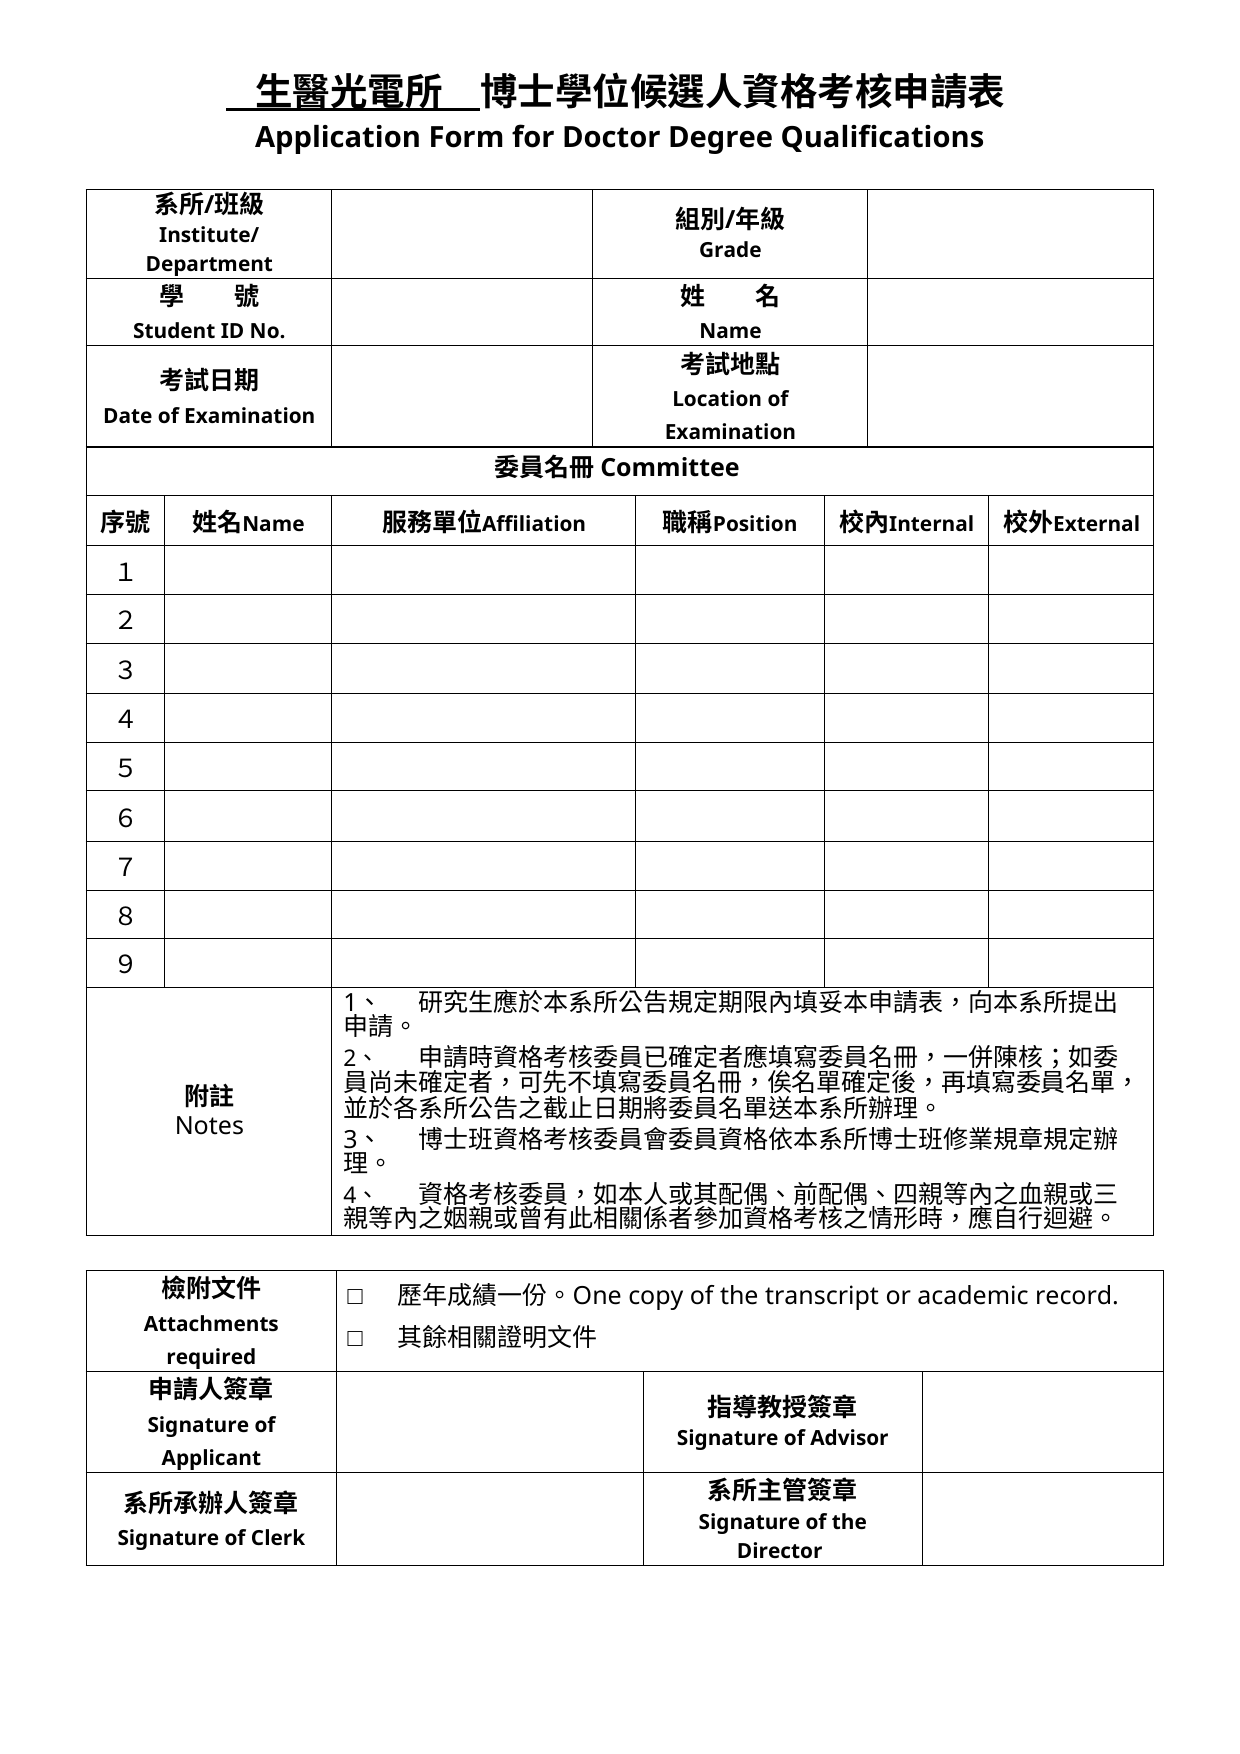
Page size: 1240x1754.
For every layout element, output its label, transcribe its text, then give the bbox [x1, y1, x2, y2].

table_cell [332, 743, 635, 790]
table_cell [165, 891, 331, 938]
table_header 檢附文件 Attachments required [87, 1271, 336, 1371]
table_cell [825, 939, 988, 987]
table_cell [923, 1473, 1163, 1565]
table_cell [636, 891, 824, 938]
table_cell [165, 546, 331, 594]
table_cell [825, 891, 988, 938]
table_cell [989, 644, 1153, 693]
table_cell 考試地點 Location of Examination [593, 346, 867, 446]
table_cell ４ [87, 694, 164, 742]
table_cell 系所主管簽章 Signature of the Director [644, 1473, 922, 1565]
text Application Form for Doctor Degree Qualifications [75, 117, 1164, 155]
table_cell [165, 644, 331, 693]
table_cell [165, 743, 331, 790]
table_cell [636, 694, 824, 742]
table_cell 指導教授簽章 Signature of Advisor [644, 1372, 922, 1472]
table_cell [332, 891, 635, 938]
table_cell [332, 546, 635, 594]
table_cell 姓 名 Name [593, 279, 867, 345]
table_cell 考試日期 Date of Examination [87, 346, 331, 446]
table_cell [989, 791, 1153, 841]
table_cell [989, 842, 1153, 889]
table_cell ２ [87, 595, 164, 643]
table_cell [636, 939, 824, 987]
table_header [868, 190, 1153, 278]
table_cell [923, 1372, 1163, 1472]
table_cell [636, 791, 824, 841]
text 生醫光電所 博士學位候選人資格考核申請表 [75, 75, 1164, 112]
table_cell [989, 891, 1153, 938]
table_cell １ [87, 546, 164, 594]
table_cell 職稱Position [636, 496, 824, 545]
table_cell [332, 595, 635, 643]
table_cell [868, 279, 1153, 345]
table_cell [825, 595, 988, 643]
table_cell 姓名Name [165, 496, 331, 545]
table_cell [989, 743, 1153, 790]
table_cell [636, 842, 824, 889]
table_cell [337, 1473, 643, 1565]
table_cell [332, 279, 592, 345]
table_cell ９ [87, 939, 164, 987]
table_cell [868, 346, 1153, 446]
table_cell [636, 644, 824, 693]
table_cell [825, 694, 988, 742]
table_cell [636, 595, 824, 643]
table_cell [825, 791, 988, 841]
table_cell [165, 939, 331, 987]
table_cell 校內Internal [825, 496, 988, 545]
table_cell [165, 842, 331, 889]
table_cell [165, 595, 331, 643]
table_cell [165, 791, 331, 841]
table_cell [825, 743, 988, 790]
table_cell [989, 939, 1153, 987]
table_cell 研究生應於本系所公告規定期限內填妥本申請表，向本系所提出申請。 申請時資格考核委員已確定者應填寫委員名冊，一併陳核；如委員尚未確定者，可先不填寫委員名冊，俟名單確定後，再填寫委員名單，並於各系所公告之截止日期將委員名單送本系所辦理。 博士班資格考核委員會委員資格依本系所博士班修業規章規定辦理。 資格考核委員，如本人或其配偶、前配偶、四親等內之血親或三親等內之姻親或曾有此相關係者參加資格考核之情形時，應自行迴避。 [332, 988, 1153, 1235]
table_cell 申請人簽章 Signature of Applicant [87, 1372, 336, 1472]
table_header [332, 190, 592, 278]
table_cell [636, 546, 824, 594]
table_header 歷年成績一份。One copy of the transcript or academic record. 其餘相關證明文件 [337, 1271, 1163, 1371]
table_cell ７ [87, 842, 164, 889]
table_cell [165, 694, 331, 742]
table_cell [825, 644, 988, 693]
table_cell [332, 644, 635, 693]
table_cell [989, 546, 1153, 594]
table_cell [989, 694, 1153, 742]
table_cell 系所承辦人簽章 Signature of Clerk [87, 1473, 336, 1565]
table_cell [636, 743, 824, 790]
table_cell [332, 791, 635, 841]
table_cell 服務單位Affiliation [332, 496, 635, 545]
table_cell [337, 1372, 643, 1472]
table_cell ６ [87, 791, 164, 841]
table_cell [332, 346, 592, 446]
table_cell [332, 842, 635, 889]
table_cell [332, 694, 635, 742]
table_cell 序號 [87, 496, 164, 545]
table_cell [825, 842, 988, 889]
table_cell [825, 546, 988, 594]
table_cell [332, 939, 635, 987]
table_cell ５ [87, 743, 164, 790]
table_cell ８ [87, 891, 164, 938]
table_cell 學 號 Student ID No. [87, 279, 331, 345]
table_cell 附註 Notes [87, 988, 331, 1235]
table_cell ３ [87, 644, 164, 693]
table_cell 校外External [989, 496, 1153, 545]
table_header 系所/班級 Institute/ Department [87, 190, 331, 278]
table_cell 委員名冊 Committee [87, 448, 1153, 495]
table_header 組別/年級 Grade [593, 190, 867, 278]
table_cell [989, 595, 1153, 643]
